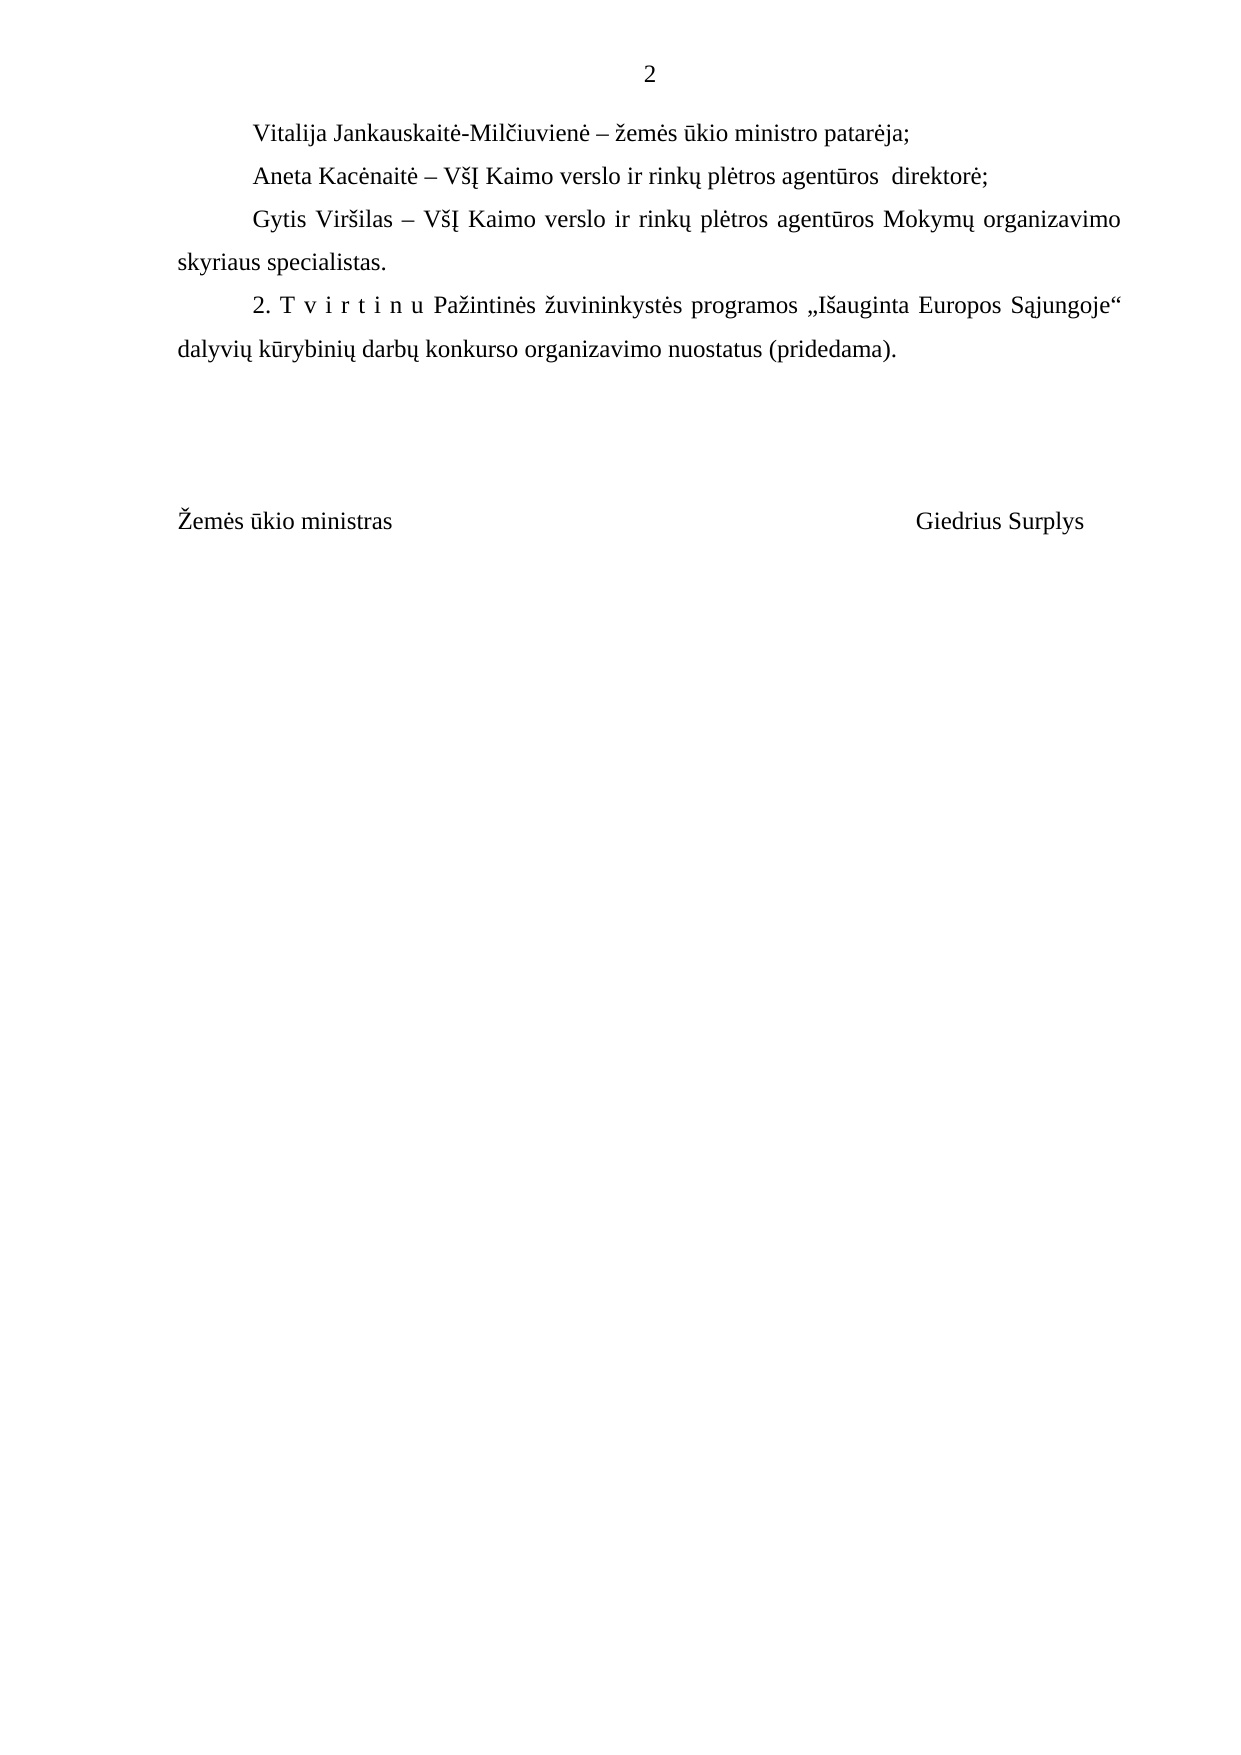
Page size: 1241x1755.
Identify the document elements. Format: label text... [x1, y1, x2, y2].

text Žemės ūkio ministras Giedrius Surplys [177, 506, 1122, 535]
text 2. T v i r t i n u Pažintinės žuvininkystės programos „Išauginta Europos Sąjungoje“ dalyvių kūrybinių darbų konkurso organizavimo nuostatus (pridedama). [177, 291, 1122, 362]
text Gytis Viršilas – VšĮ Kaimo verslo ir rinkų plėtros agentūros Mokymų organizavimo skyriaus specialistas. [177, 204, 1122, 276]
text Vitalija Jankauskaitė-Milčiuvienė – žemės ūkio ministro patarėja; [177, 118, 1122, 147]
text Aneta Kacėnaitė – VšĮ Kaimo verslo ir rinkų plėtros agentūros direktorė; [177, 161, 1122, 190]
